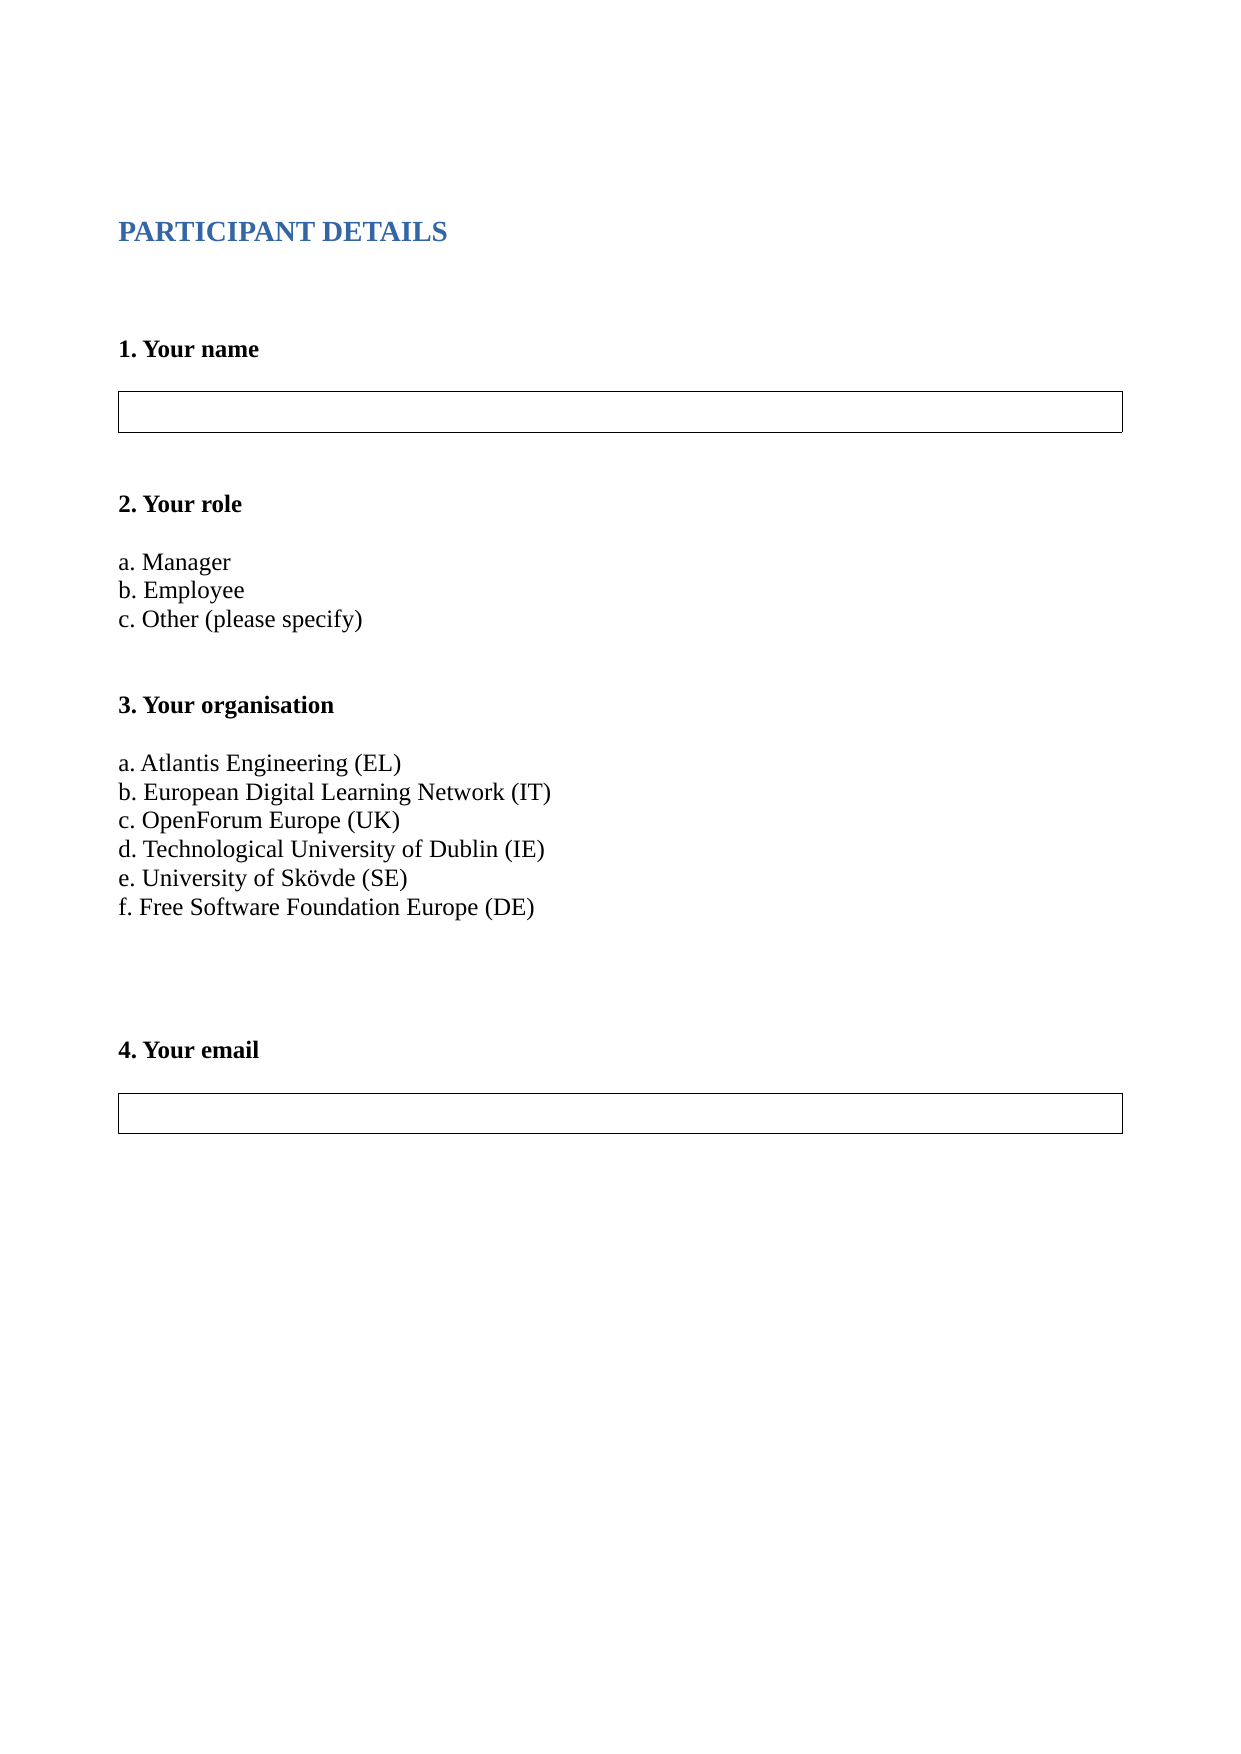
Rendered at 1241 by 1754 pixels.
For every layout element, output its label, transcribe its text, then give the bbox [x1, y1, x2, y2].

text d. Technological University of Dublin (IE) [118, 834, 1122, 863]
text a. Atlantis Engineering (EL) [118, 748, 1122, 777]
text e. University of Skövde (SE) [118, 863, 1122, 892]
text PARTICIPANT DETAILS [118, 214, 1122, 247]
text 1. Your name [118, 334, 1122, 362]
table_header [119, 1094, 1122, 1133]
text c. Other (please specify) [118, 604, 1122, 633]
text a. Manager [118, 547, 1122, 575]
table_header [119, 392, 1122, 432]
text 3. Your organisation [118, 690, 1122, 719]
text b. Employee [118, 575, 1122, 604]
text c. OpenForum Europe (UK) [118, 805, 1122, 834]
text b. European Digital Learning Network (IT) [118, 777, 1122, 805]
text 4. Your email [118, 1035, 1122, 1064]
text 2. Your role [118, 489, 1122, 518]
text f. Free Software Foundation Europe (DE) [118, 892, 1122, 920]
